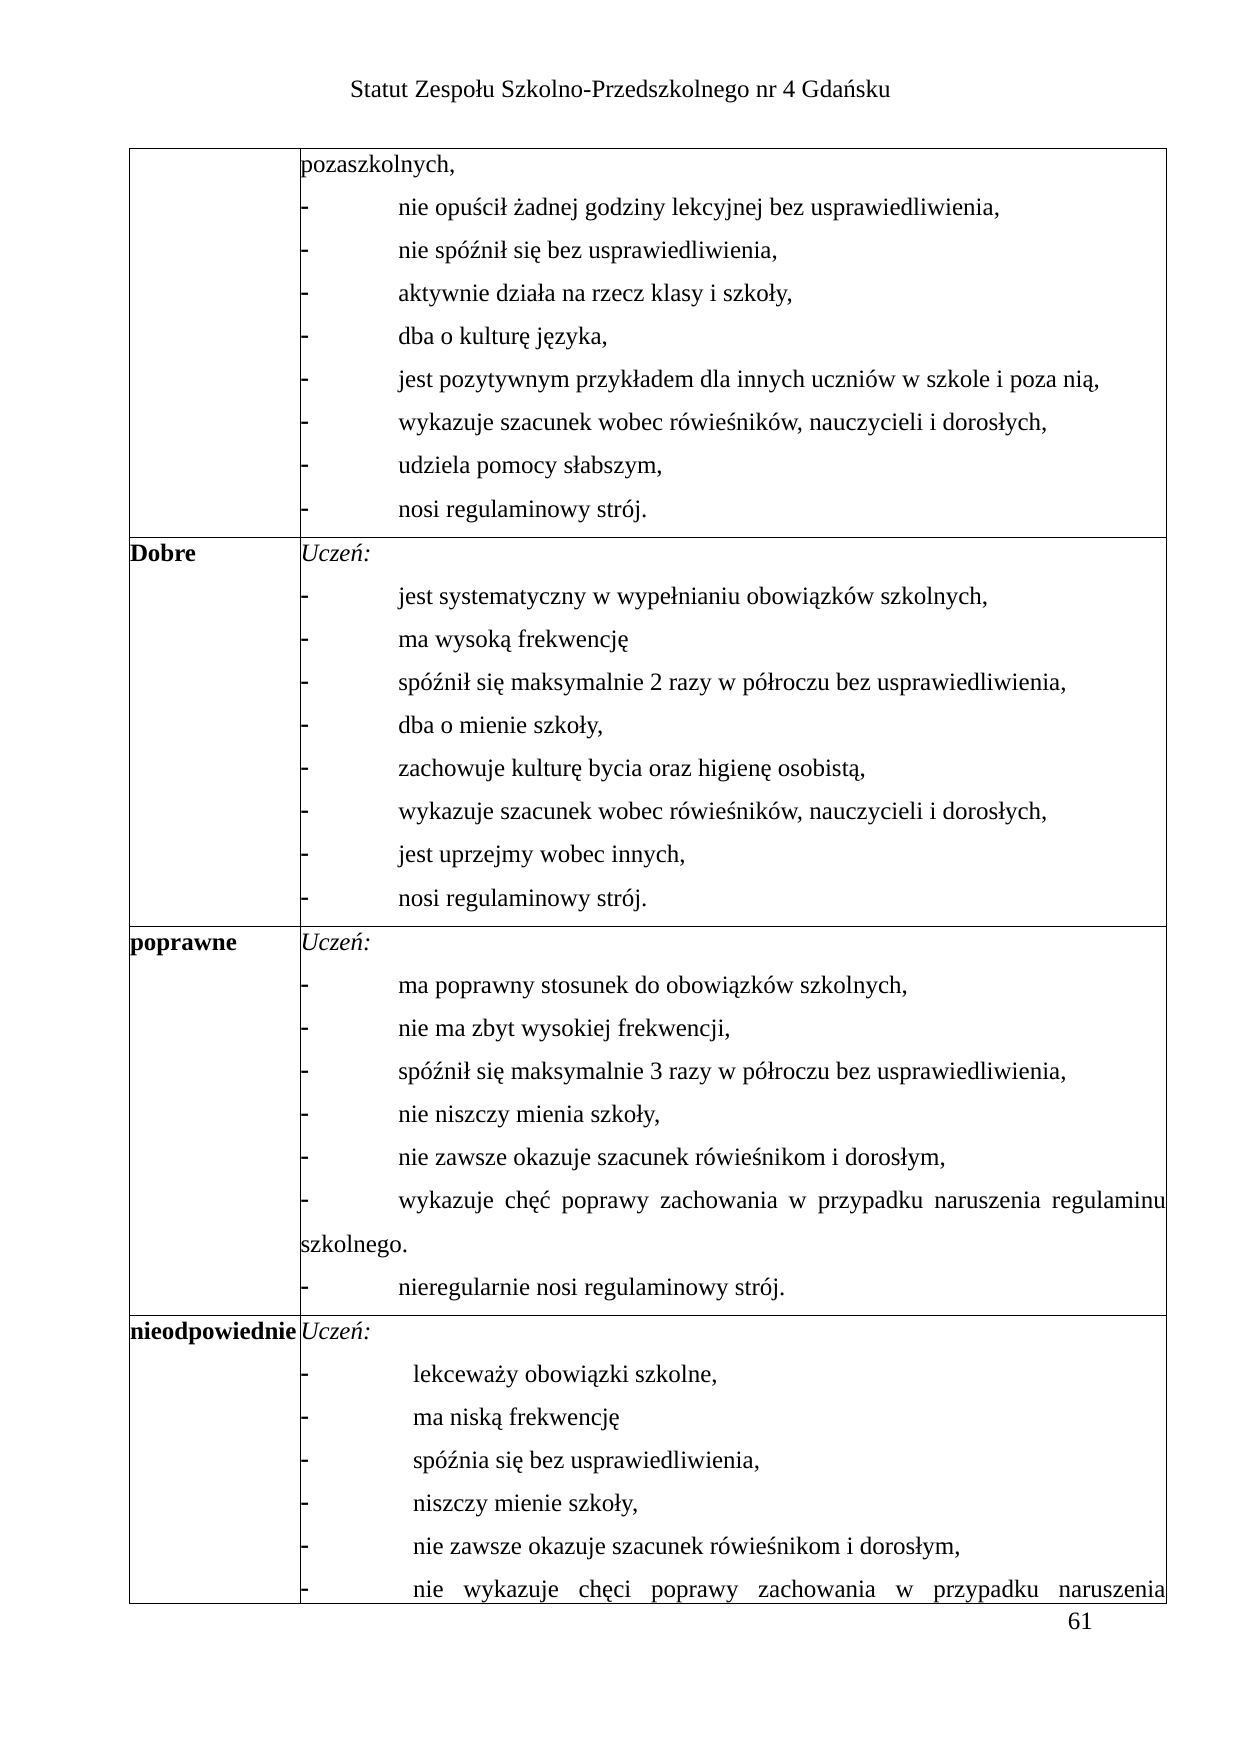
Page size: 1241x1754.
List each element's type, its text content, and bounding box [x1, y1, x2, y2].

table_cell nieodpowiednie [130, 1316, 300, 1603]
table_cell Uczeń: lekceważy obowiązki szkolne, ma niską frekwencję spóźnia się bez usprawiedliwienia, niszczy mienie szkoły, nie zawsze okazuje szacunek rówieśnikom i dorosłym, nie wykazuje chęci poprawy zachowania w przypadku naruszenia [301, 1316, 1166, 1603]
table_cell Dobre [130, 538, 300, 926]
table_cell Uczeń: ma poprawny stosunek do obowiązków szkolnych, nie ma zbyt wysokiej frekwencji, spóźnił się maksymalnie 3 razy w półroczu bez usprawiedliwienia, nie niszczy mienia szkoły, nie zawsze okazuje szacunek rówieśnikom i dorosłym, wykazuje chęć poprawy zachowania w przypadku naruszenia regulaminu szkolnego. nieregularnie nosi regulaminowy strój. [301, 927, 1166, 1315]
table_cell [130, 149, 300, 537]
table_cell pozaszkolnych, nie opuścił żadnej godziny lekcyjnej bez usprawiedliwienia, nie spóźnił się bez usprawiedliwienia, aktywnie działa na rzecz klasy i szkoły, dba o kulturę języka, jest pozytywnym przykładem dla innych uczniów w szkole i poza nią, wykazuje szacunek wobec rówieśników, nauczycieli i dorosłych, udziela pomocy słabszym, nosi regulaminowy strój. [301, 149, 1166, 537]
table_cell Uczeń: jest systematyczny w wypełnianiu obowiązków szkolnych, ma wysoką frekwencję spóźnił się maksymalnie 2 razy w półroczu bez usprawiedliwienia, dba o mienie szkoły, zachowuje kulturę bycia oraz higienę osobistą, wykazuje szacunek wobec rówieśników, nauczycieli i dorosłych, jest uprzejmy wobec innych, nosi regulaminowy strój. [301, 538, 1166, 926]
table_cell poprawne [130, 927, 300, 1315]
